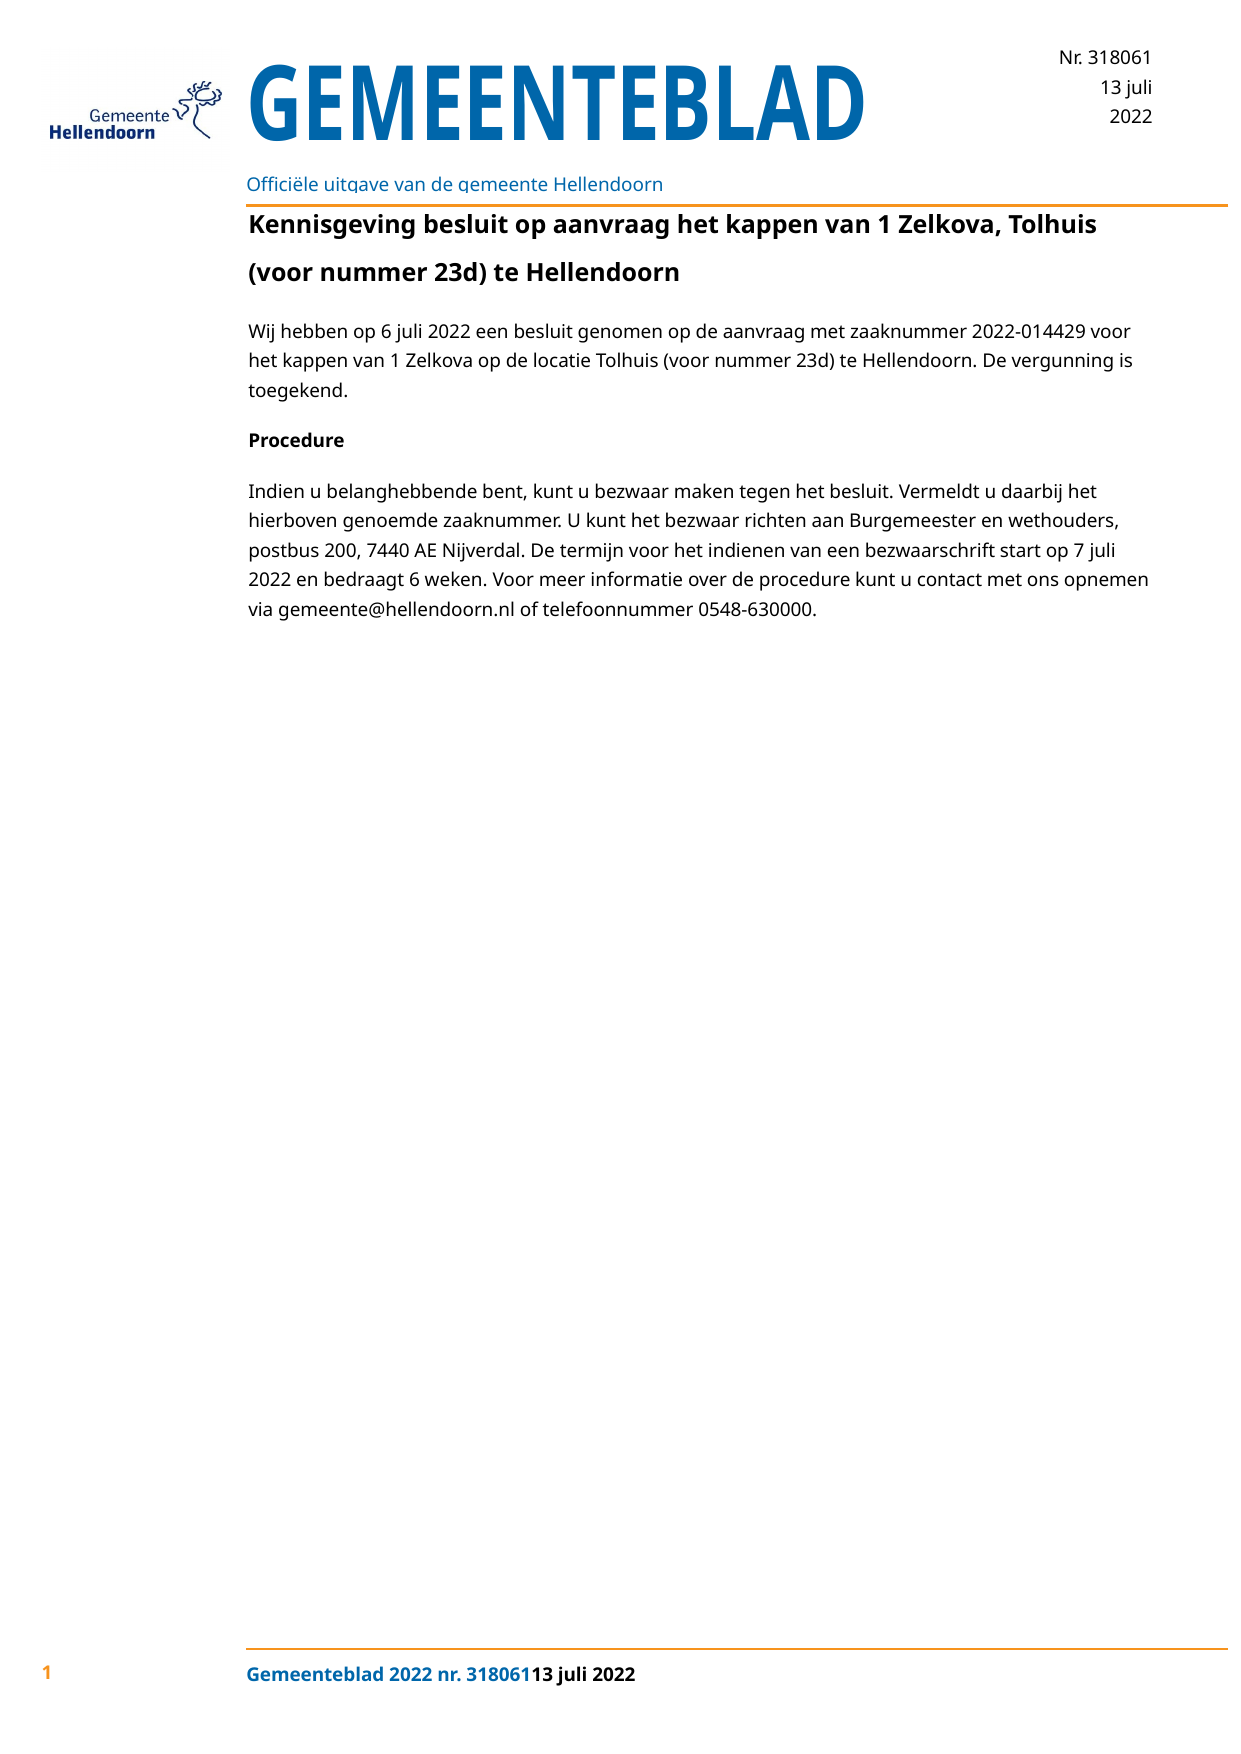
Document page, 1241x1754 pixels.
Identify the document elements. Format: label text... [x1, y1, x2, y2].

text Wij hebben op 6 juli 2022 een besluit genomen op de aanvraag met zaaknummer 2022-014429 voor het kappen van 1 Zelkova op de locatie Tolhuis (voor nummer 23d) te Hellendoorn. De vergunning is toegekend. [248, 318, 1152, 403]
text Procedure [248, 427, 1152, 453]
text Indien u belanghebbende bent, kunt u bezwaar maken tegen het besluit. Vermeldt u daarbij het hierboven genoemde zaaknummer. U kunt het bezwaar richten aan Burgemeester en wethouders, postbus 200, 7440 AE Nijverdal. De termijn voor het indienen van een bezwaarschrift start op 7 juli 2022 en bedraagt 6 weken. Voor meer informatie over de procedure kunt u contact met ons opnemen via gemeente@hellendoorn.nl of telefoonnummer 0548-630000. [248, 478, 1152, 622]
picture [41, 47, 231, 172]
text Kennisgeving besluit op aanvraag het kappen van 1 Zelkova, Tolhuis (voor nummer 23d) te Hellendoorn [248, 207, 1152, 288]
